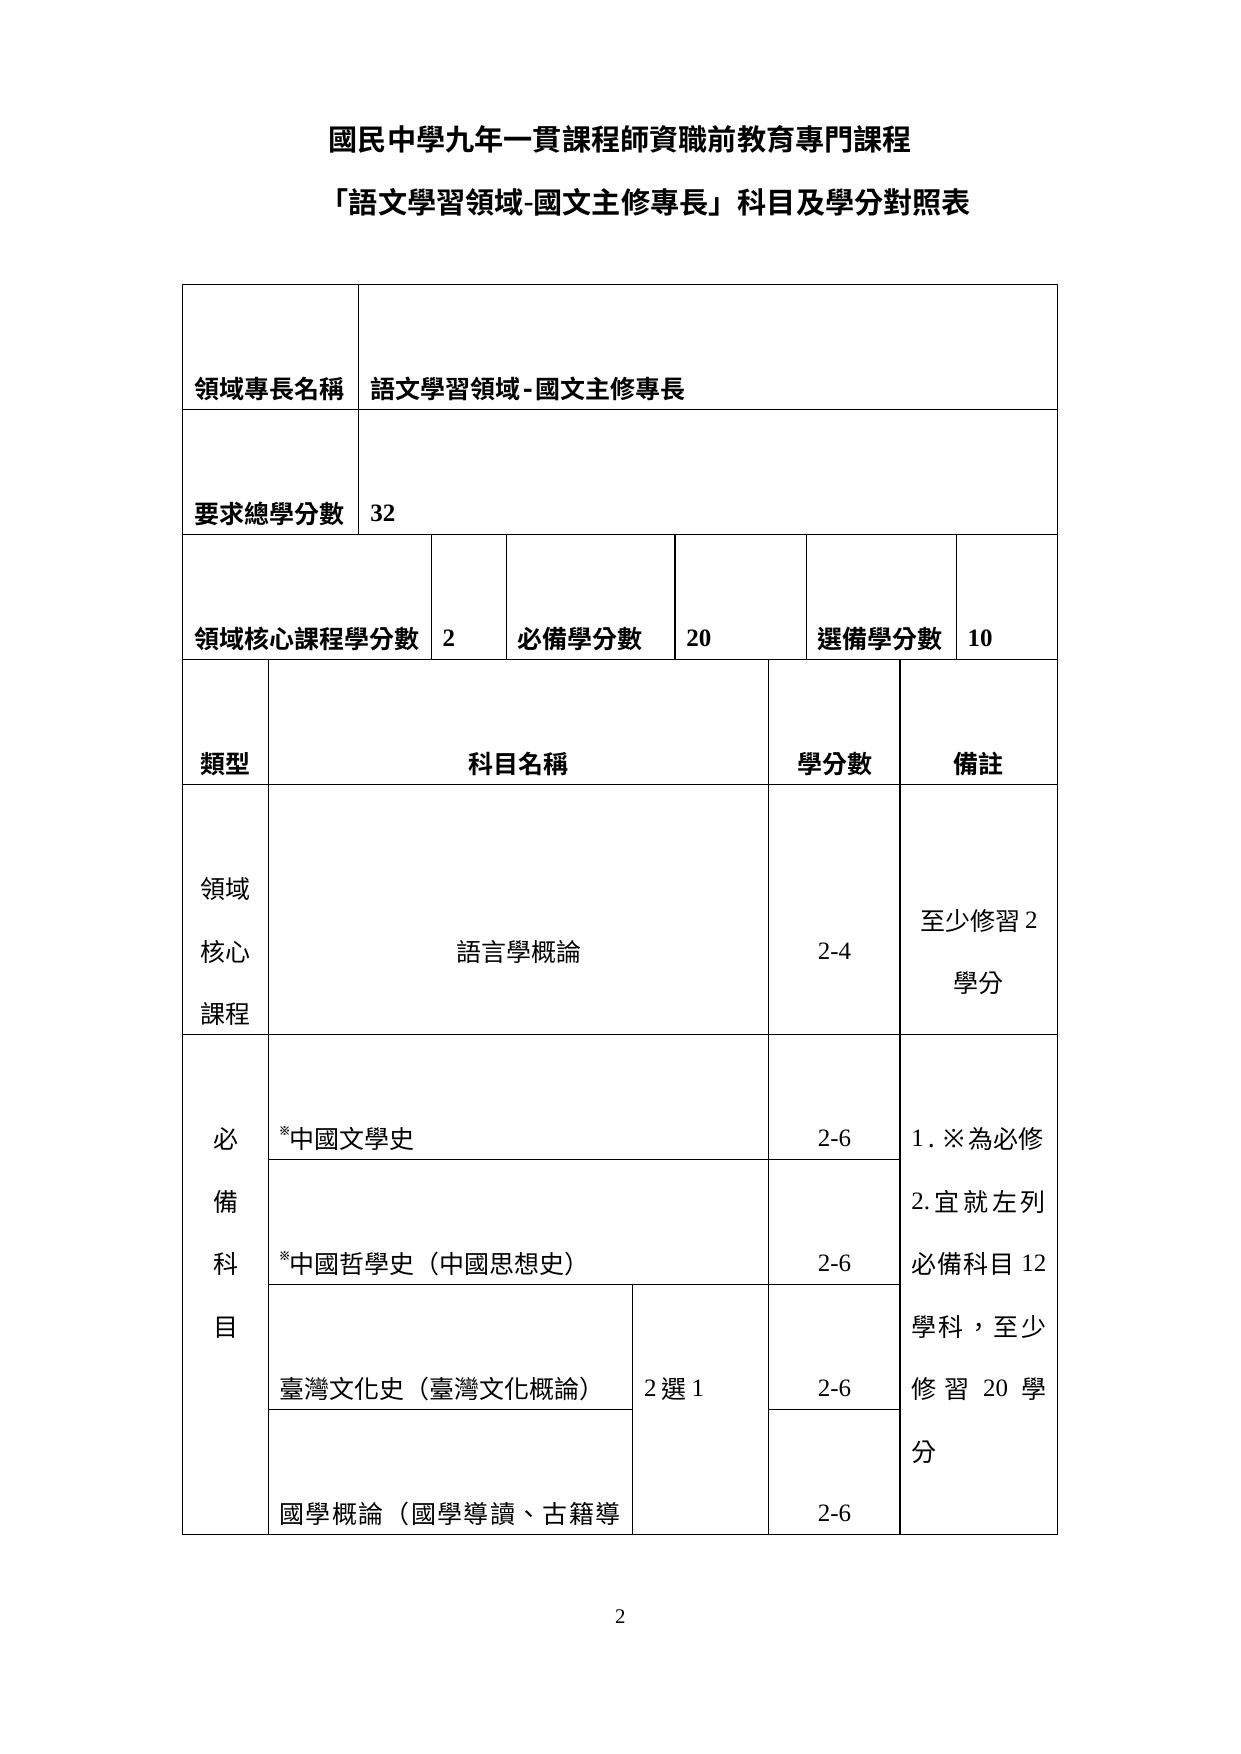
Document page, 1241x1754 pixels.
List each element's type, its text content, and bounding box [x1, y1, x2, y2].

table_cell 2-4 [769, 785, 899, 1034]
table_header 語文學習領域-國文主修專長 [359, 285, 1057, 409]
table_cell 2選1 [633, 1285, 768, 1534]
table_cell 2-6 [769, 1410, 899, 1534]
table_cell 2-6 [769, 1035, 899, 1159]
table_cell 臺灣文化史（臺灣文化概論） [269, 1285, 632, 1409]
table_cell 2 [432, 535, 506, 659]
table_cell 學分數 [769, 660, 899, 784]
text 「語文學習領域-國文主修專長」科目及學分對照表 [165, 159, 1075, 221]
table_cell 1.※為必修 2.宜就左列必備科目12學科，至少修習20學分 [901, 1035, 1057, 1534]
table_cell 必 備 科 目 [183, 1035, 268, 1534]
table_cell 32 [359, 410, 1057, 534]
table_cell 選備學分數 [807, 535, 956, 659]
table_cell 必備學分數 [507, 535, 674, 659]
table_cell 科目名稱 [269, 660, 768, 784]
table_cell 領域核心課程 [183, 785, 268, 1034]
table_cell 要求總學分數 [183, 410, 358, 534]
table_cell ※中國哲學史（中國思想史） [269, 1160, 768, 1284]
table_cell 10 [957, 535, 1057, 659]
table_cell ※中國文學史 [269, 1035, 768, 1159]
table_cell 至少修習2學分 [901, 785, 1057, 1034]
table_cell 備註 [901, 660, 1057, 784]
table_cell 2-6 [769, 1160, 899, 1284]
table_cell 20 [676, 535, 806, 659]
table_cell 2-6 [769, 1285, 899, 1409]
table_header 領域專長名稱 [183, 285, 358, 409]
table_cell 語言學概論 [269, 785, 768, 1034]
table_cell 國學概論（國學導讀、古籍導 [269, 1410, 632, 1534]
table_cell 領域核心課程學分數 [183, 535, 431, 659]
table_cell 類型 [183, 660, 268, 784]
text 國民中學九年一貫課程師資職前教育專門課程 [165, 96, 1075, 159]
